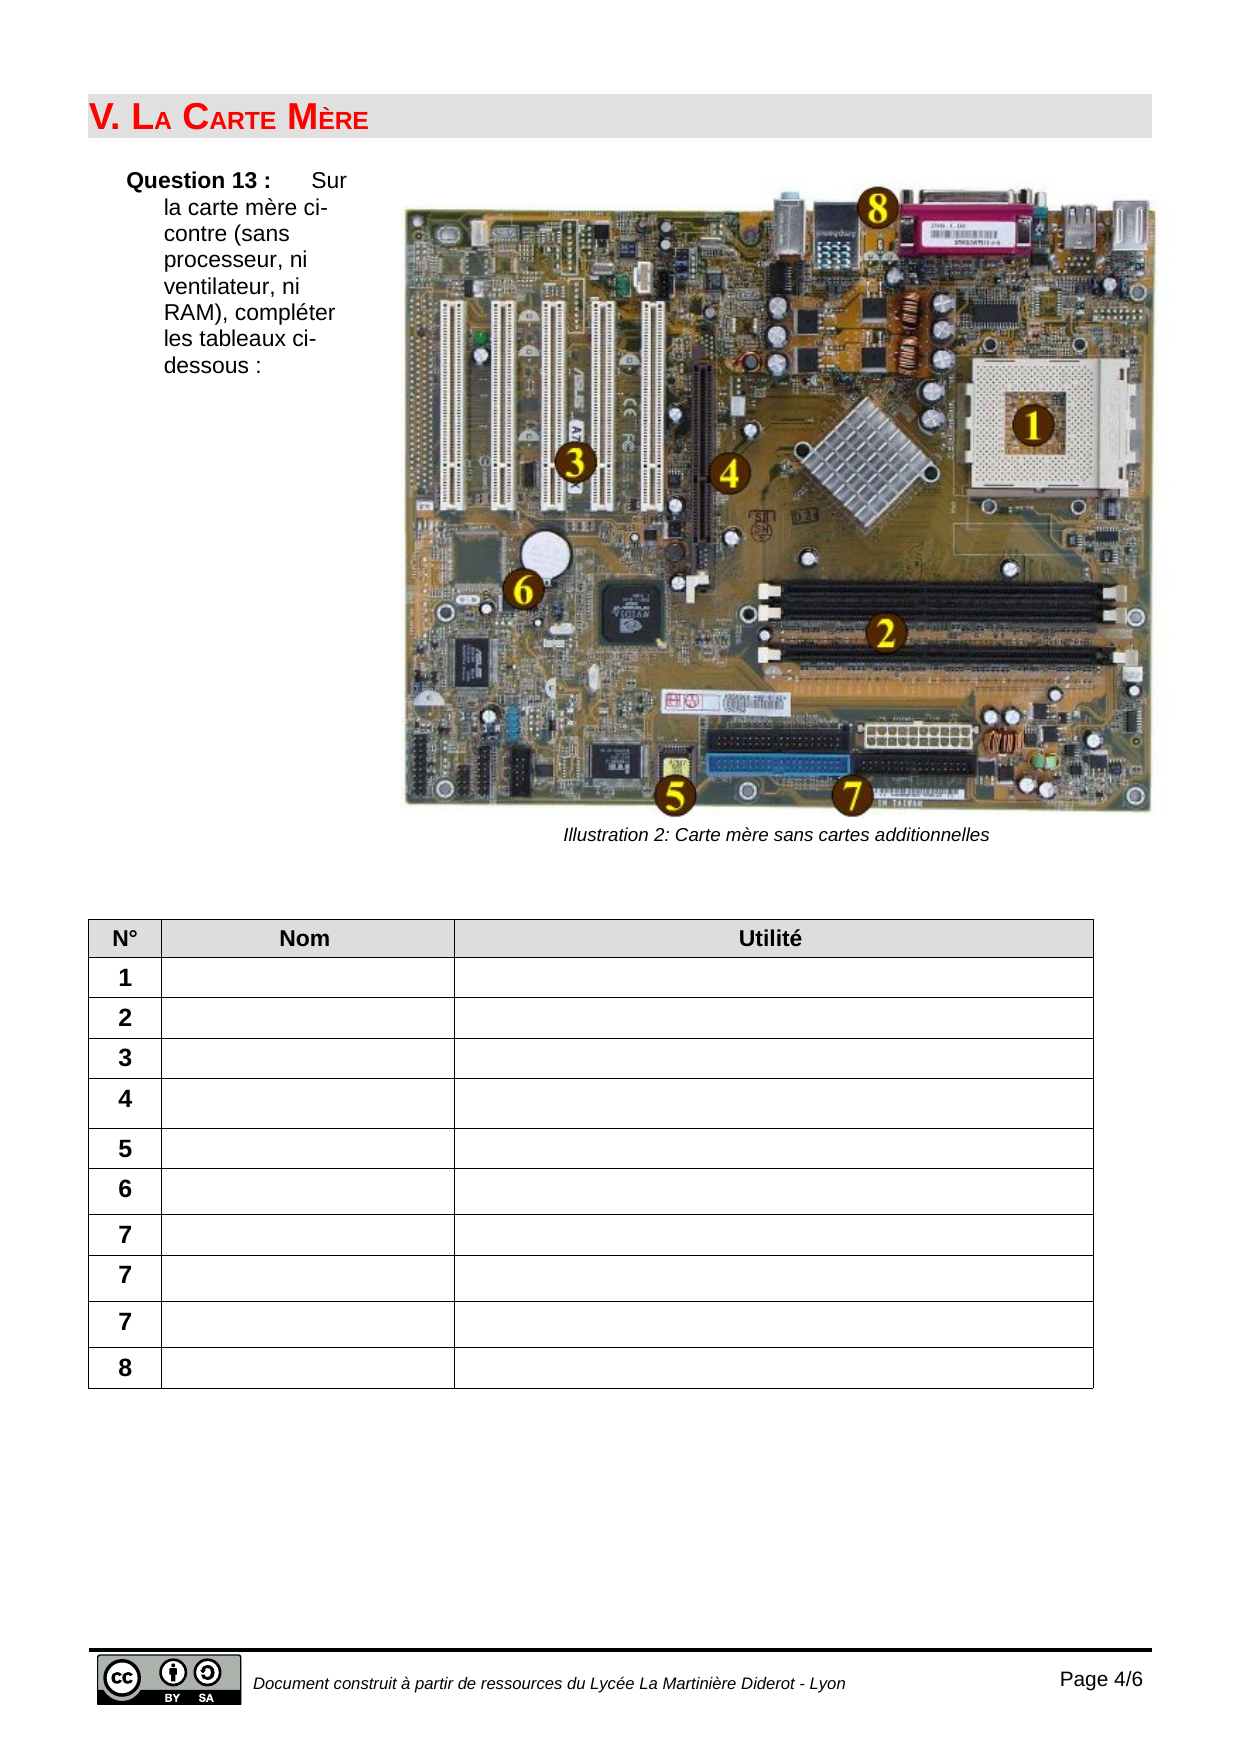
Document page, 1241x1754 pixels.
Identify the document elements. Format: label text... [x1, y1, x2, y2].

table_cell [455, 998, 1093, 1037]
table_cell [455, 1256, 1093, 1301]
table_cell 3 [89, 1039, 161, 1078]
list Sur la carte mère ci-contre (sans processeur, ni ventilateur, ni RAM), compléter les tableaux ci-dessous : [126, 166, 1177, 378]
table_header Nom [162, 920, 454, 957]
table_cell [455, 958, 1093, 997]
table_cell [162, 958, 454, 997]
table_cell [455, 1302, 1093, 1347]
table_cell [162, 998, 454, 1037]
table_cell 7 [89, 1302, 161, 1347]
table_cell [162, 1256, 454, 1301]
table_cell 6 [89, 1169, 161, 1214]
table_cell 4 [89, 1079, 161, 1128]
table_cell [455, 1215, 1093, 1254]
subtitle La Carte Mère [88, 94, 1152, 138]
table_cell [162, 1215, 454, 1254]
table_cell [162, 1348, 454, 1387]
table_header Utilité [455, 920, 1093, 957]
list Illustration 2: Carte mère sans cartes additionnelles [377, 824, 1177, 845]
table_cell [162, 1079, 454, 1128]
table_cell [162, 1169, 454, 1214]
table_cell [162, 1039, 454, 1078]
table_cell [162, 1302, 454, 1347]
table_cell [455, 1039, 1093, 1078]
table_cell [455, 1348, 1093, 1387]
table_cell 1 [89, 958, 161, 997]
table_header N° [89, 920, 161, 957]
table_cell [455, 1129, 1093, 1168]
table_cell 2 [89, 998, 161, 1037]
table_cell 7 [89, 1256, 161, 1301]
table_cell 7 [89, 1215, 161, 1254]
table_cell [455, 1169, 1093, 1214]
table_cell 8 [89, 1348, 161, 1387]
table_cell [162, 1129, 454, 1168]
table_cell 5 [89, 1129, 161, 1168]
table_cell [455, 1079, 1093, 1128]
picture [377, 177, 1178, 824]
